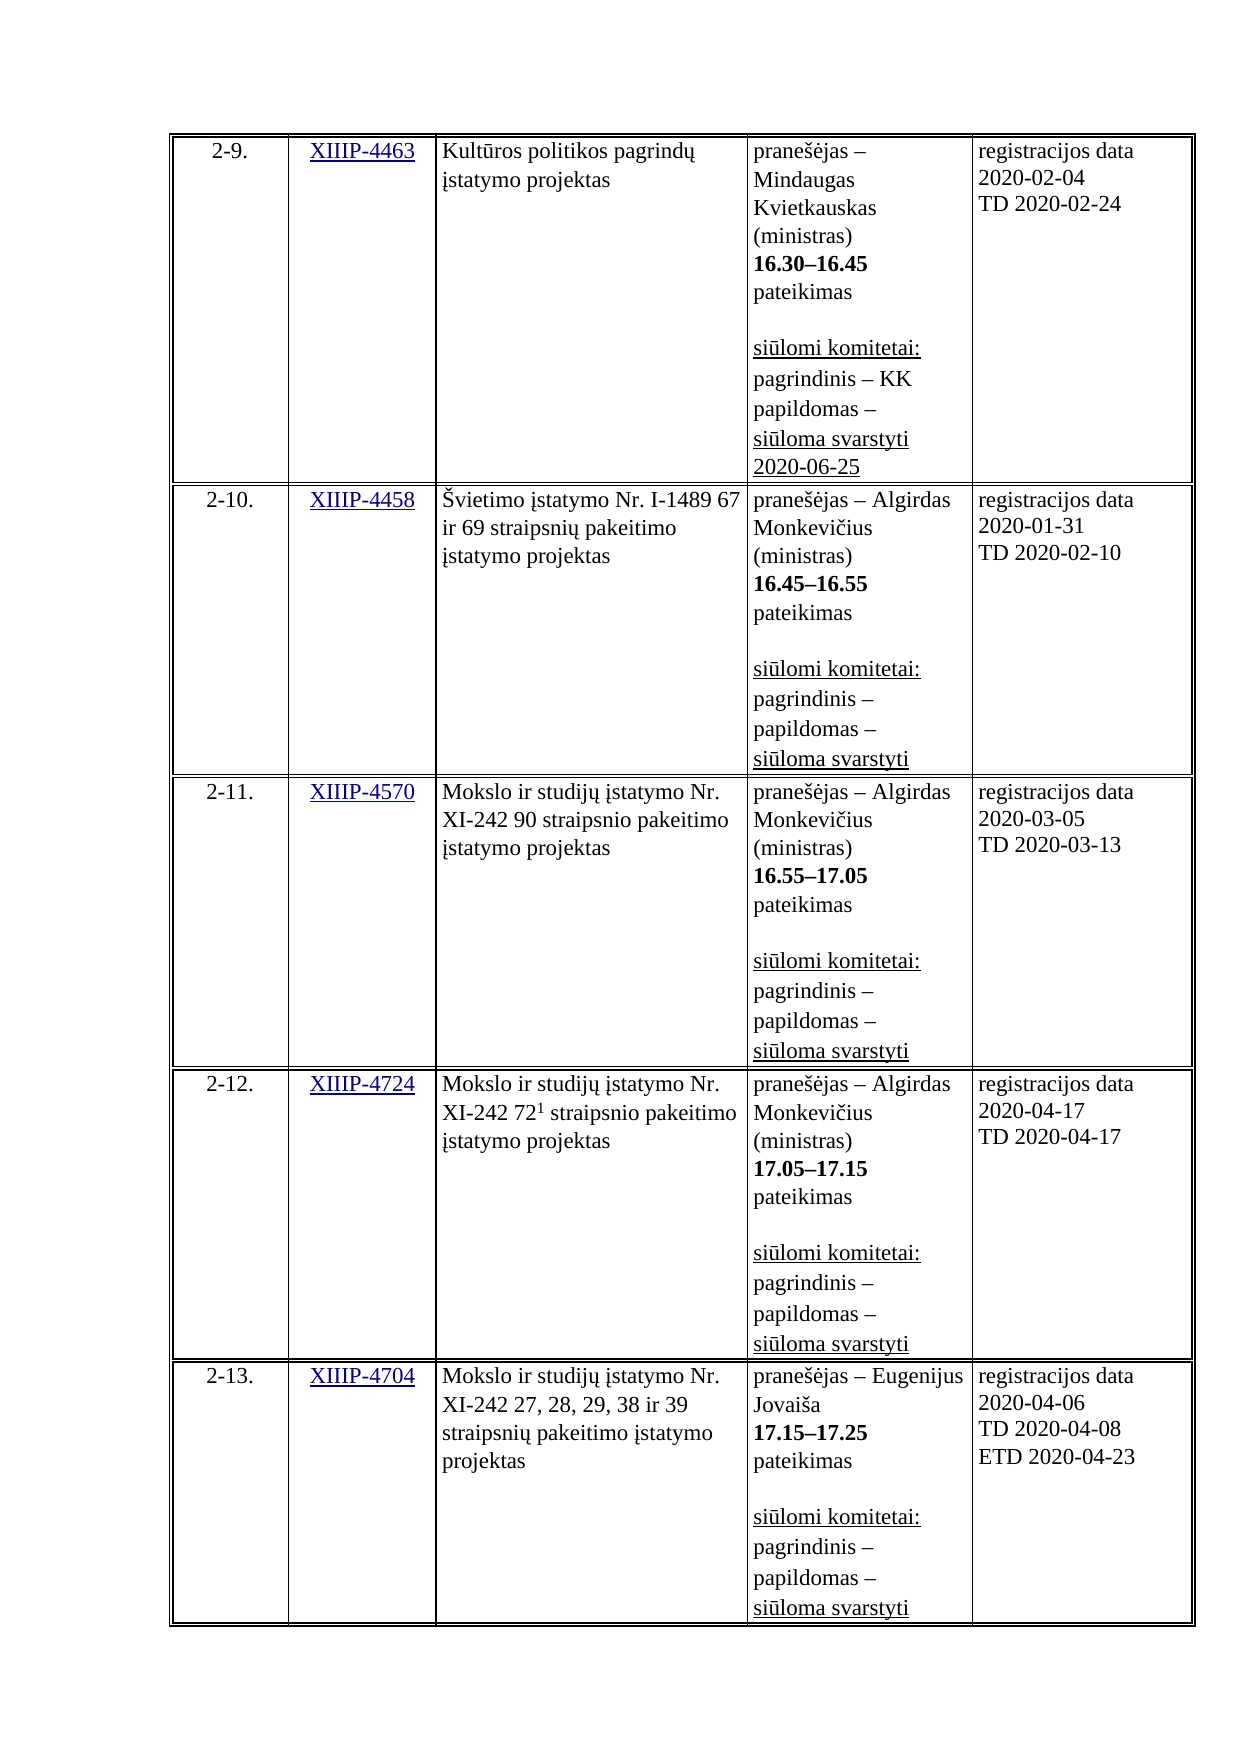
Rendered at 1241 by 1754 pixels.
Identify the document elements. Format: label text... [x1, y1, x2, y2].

table_cell Mokslo ir studijų įstatymo Nr. XI-242 721 straipsnio pakeitimo įstatymo projektas [437, 1071, 747, 1358]
table_cell XIIIP-4704 [289, 1363, 435, 1622]
table_cell registracijos data 2020-04-17 TD 2020-04-17 [973, 1071, 1191, 1358]
table_cell pranešėjas – Algirdas Monkevičius (ministras) 16.55–17.05 pateikimas siūlomi komitetai: pagrindinis – papildomas – siūloma svarstyti [748, 778, 972, 1066]
table_cell 2-10. [174, 486, 288, 773]
table_cell XIIIP-4724 [289, 1071, 435, 1358]
table_cell registracijos data 2020-02-04 TD 2020-02-24 [973, 138, 1191, 481]
table_cell registracijos data 2020-04-06 TD 2020-04-08 ETD 2020-04-23 [973, 1363, 1191, 1622]
table_cell pranešėjas – Algirdas Monkevičius (ministras) 17.05–17.15 pateikimas siūlomi komitetai: pagrindinis – papildomas – siūloma svarstyti [748, 1071, 972, 1358]
table_cell XIIIP-4458 [289, 486, 435, 773]
table_cell XIIIP-4463 [289, 138, 435, 481]
table_cell registracijos data 2020-01-31 TD 2020-02-10 [973, 486, 1191, 773]
table_cell Švietimo įstatymo Nr. I-1489 67 ir 69 straipsnių pakeitimo įstatymo projektas [437, 486, 747, 773]
table_cell [1196, 774, 1236, 1066]
table_cell [1196, 1358, 1236, 1622]
table_cell XIIIP-4570 [289, 778, 435, 1066]
table_cell 2-12. [174, 1071, 288, 1358]
table_cell Mokslo ir studijų įstatymo Nr. XI-242 90 straipsnio pakeitimo įstatymo projektas [437, 778, 747, 1066]
table_cell registracijos data 2020-03-05 TD 2020-03-13 [973, 778, 1191, 1066]
table_cell 2-9. [174, 138, 288, 481]
table_cell pranešėjas – Mindaugas Kvietkauskas (ministras) 16.30–16.45 pateikimas siūlomi komitetai: pagrindinis – KK papildomas – siūloma svarstyti 2020-06-25 [748, 138, 972, 481]
table_cell 2-11. [174, 778, 288, 1066]
table_cell pranešėjas – Algirdas Monkevičius (ministras) 16.45–16.55 pateikimas siūlomi komitetai: pagrindinis – papildomas – siūloma svarstyti [748, 486, 972, 773]
table_cell Mokslo ir studijų įstatymo Nr. XI-242 27, 28, 29, 38 ir 39 straipsnių pakeitimo įstatymo projektas [437, 1363, 747, 1622]
table_cell [1196, 1066, 1236, 1358]
table_cell [1196, 481, 1236, 773]
table_cell Kultūros politikos pagrindų įstatymo projektas [437, 138, 747, 481]
table_cell [1196, 133, 1236, 481]
table_cell 2-13. [174, 1363, 288, 1622]
table_cell pranešėjas – Eugenijus Jovaiša 17.15–17.25 pateikimas siūlomi komitetai: pagrindinis – papildomas – siūloma svarstyti [748, 1363, 972, 1622]
